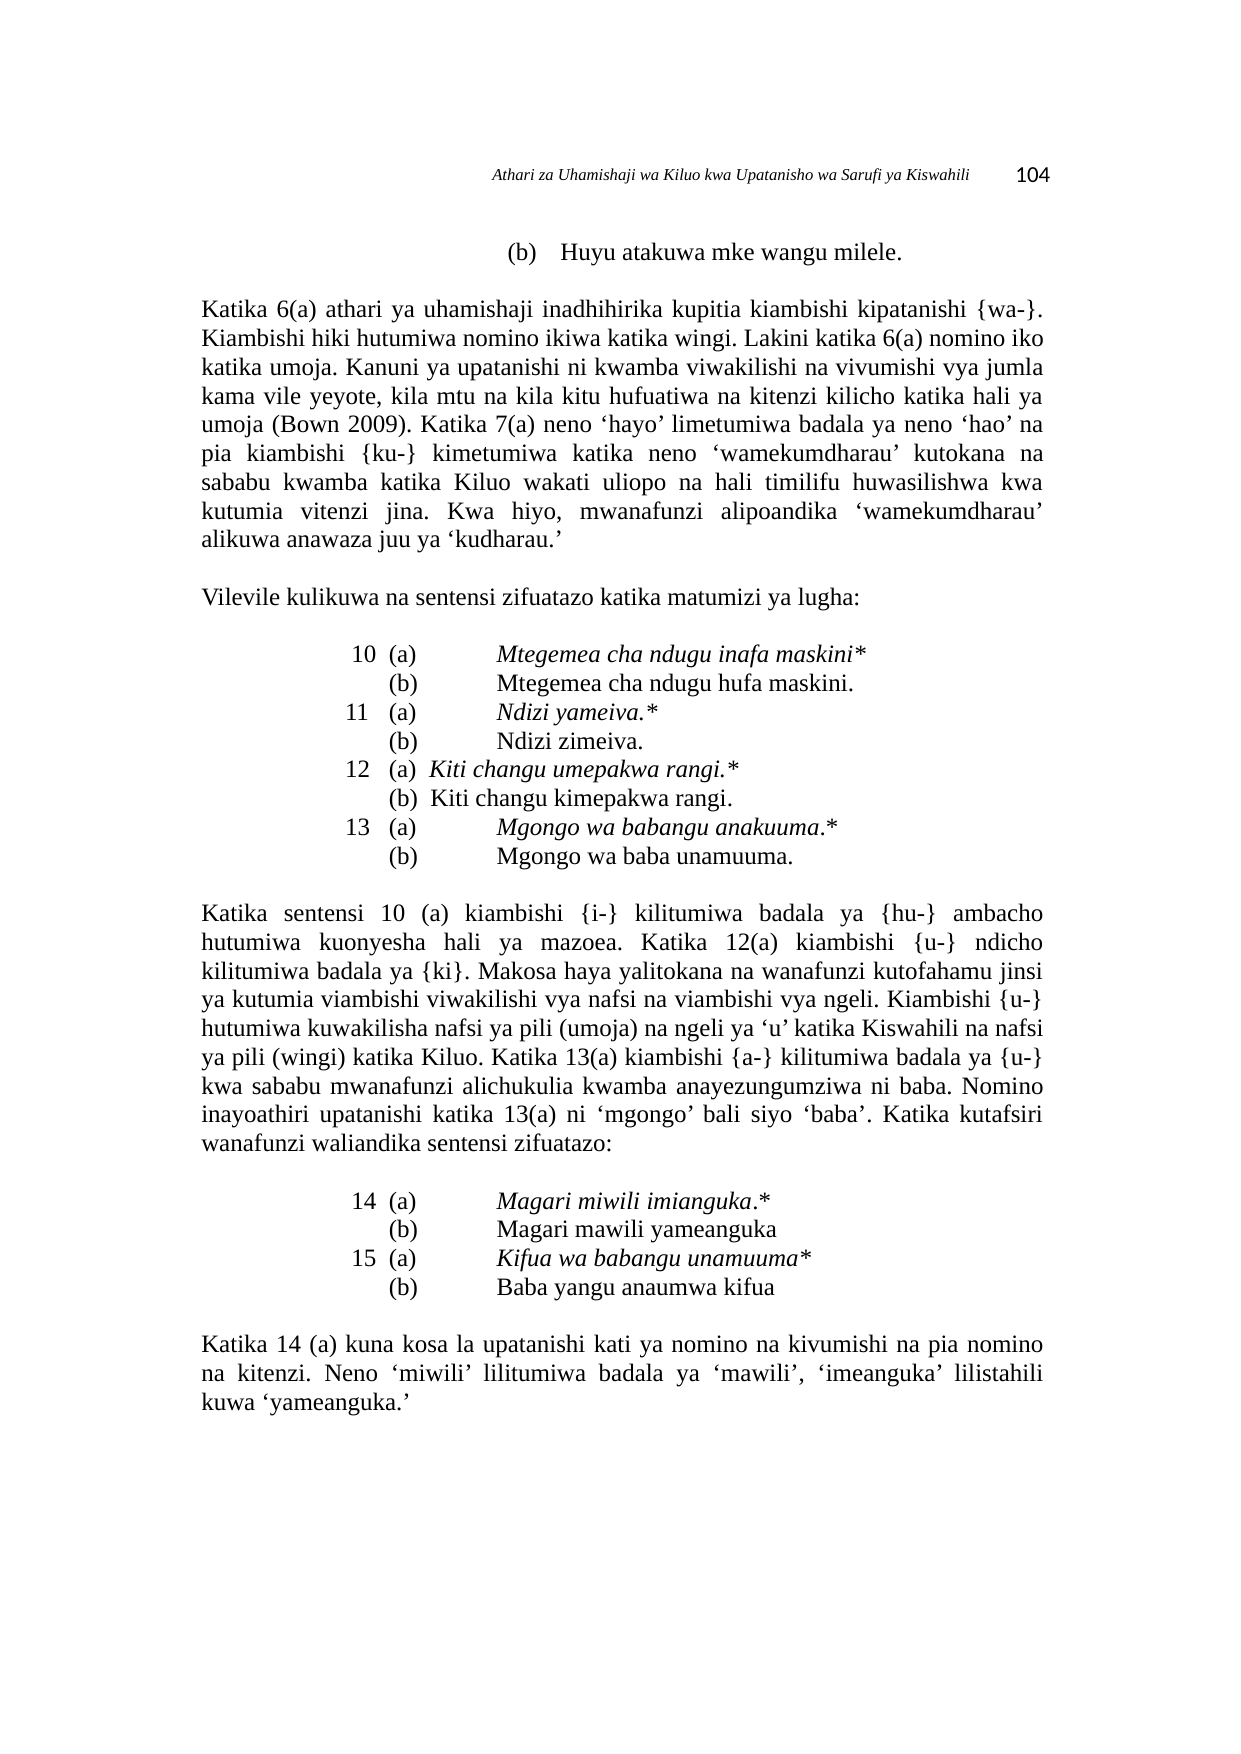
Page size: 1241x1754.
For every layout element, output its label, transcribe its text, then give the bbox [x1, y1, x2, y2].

text (b) Huyu atakuwa mke wangu milele. [338, 237, 1044, 266]
subtitle (b) Magari mawili yameanguka [201, 1214, 1044, 1243]
text (b) Mtegemea cha ndugu hufa maskini. [201, 668, 1044, 697]
subtitle 11 (a) Ndizi yameiva.* [201, 697, 1044, 726]
subtitle 12 (a) Kiti changu umepakwa rangi.* [201, 754, 1044, 783]
text (b) Ndizi zimeiva. [201, 726, 1044, 754]
text 14 (a) Magari miwili imianguka.* [201, 1186, 1044, 1214]
text Katika 14 (a) kuna kosa la upatanishi kati ya nomino na kivumishi na pia nomino na kitenzi. Neno ‘miwili’ lilitumiwa badala ya ‘mawili’, ‘imeanguka’ lilistahili kuwa ‘yameanguka.’ [201, 1329, 1044, 1416]
text 10 (a) Mtegemea cha ndugu inafa maskini* [201, 639, 1044, 668]
text (b) Mgongo wa baba unamuuma. [201, 841, 1044, 869]
text (b) Baba yangu anaumwa kifua [201, 1272, 1044, 1301]
text Vilevile kulikuwa na sentensi zifuatazo katika matumizi ya lugha: [201, 582, 1044, 611]
subtitle 13 (a) Mgongo wa babangu anakuuma.* [201, 812, 1044, 841]
text 15 (a) Kifua wa babangu unamuuma* [201, 1243, 1044, 1272]
text (b) Kiti changu kimepakwa rangi. [201, 783, 1044, 812]
text Katika sentensi 10 (a) kiambishi {i-} kilitumiwa badala ya {hu-} ambacho hutumiwa kuonyesha hali ya mazoea. Katika 12(a) kiambishi {u-} ndicho kilitumiwa badala ya {ki}. Makosa haya yalitokana na wanafunzi kutofahamu jinsi ya kutumia viambishi viwakilishi vya nafsi na viambishi vya ngeli. Kiambishi {u-} hutumiwa kuwakilisha nafsi ya pili (umoja) na ngeli ya ‘u’ katika Kiswahili na nafsi ya pili (wingi) katika Kiluo. Katika 13(a) kiambishi {a-} kilitumiwa badala ya {u-} kwa sababu mwanafunzi alichukulia kwamba anayezungumziwa ni baba. Nomino inayoathiri upatanishi katika 13(a) ni ‘mgongo’ bali siyo ‘baba’. Katika kutafsiri wanafunzi waliandika sentensi zifuatazo: [201, 898, 1044, 1157]
text Katika 6(a) athari ya uhamishaji inadhihirika kupitia kiambishi kipatanishi {wa-}. Kiambishi hiki hutumiwa nomino ikiwa katika wingi. Lakini katika 6(a) nomino iko katika umoja. Kanuni ya upatanishi ni kwamba viwakilishi na vivumishi vya jumla kama vile yeyote, kila mtu na kila kitu hufuatiwa na kitenzi kilicho katika hali ya umoja (Bown 2009). Katika 7(a) neno ‘hayo’ limetumiwa badala ya neno ‘hao’ na pia kiambishi {ku-} kimetumiwa katika neno ‘wamekumdharau’ kutokana na sababu kwamba katika Kiluo wakati uliopo na hali timilifu huwasilishwa kwa kutumia vitenzi jina. Kwa hiyo, mwanafunzi alipoandika ‘wamekumdharau’ alikuwa anawaza juu ya ‘kudharau.’ [201, 294, 1044, 553]
